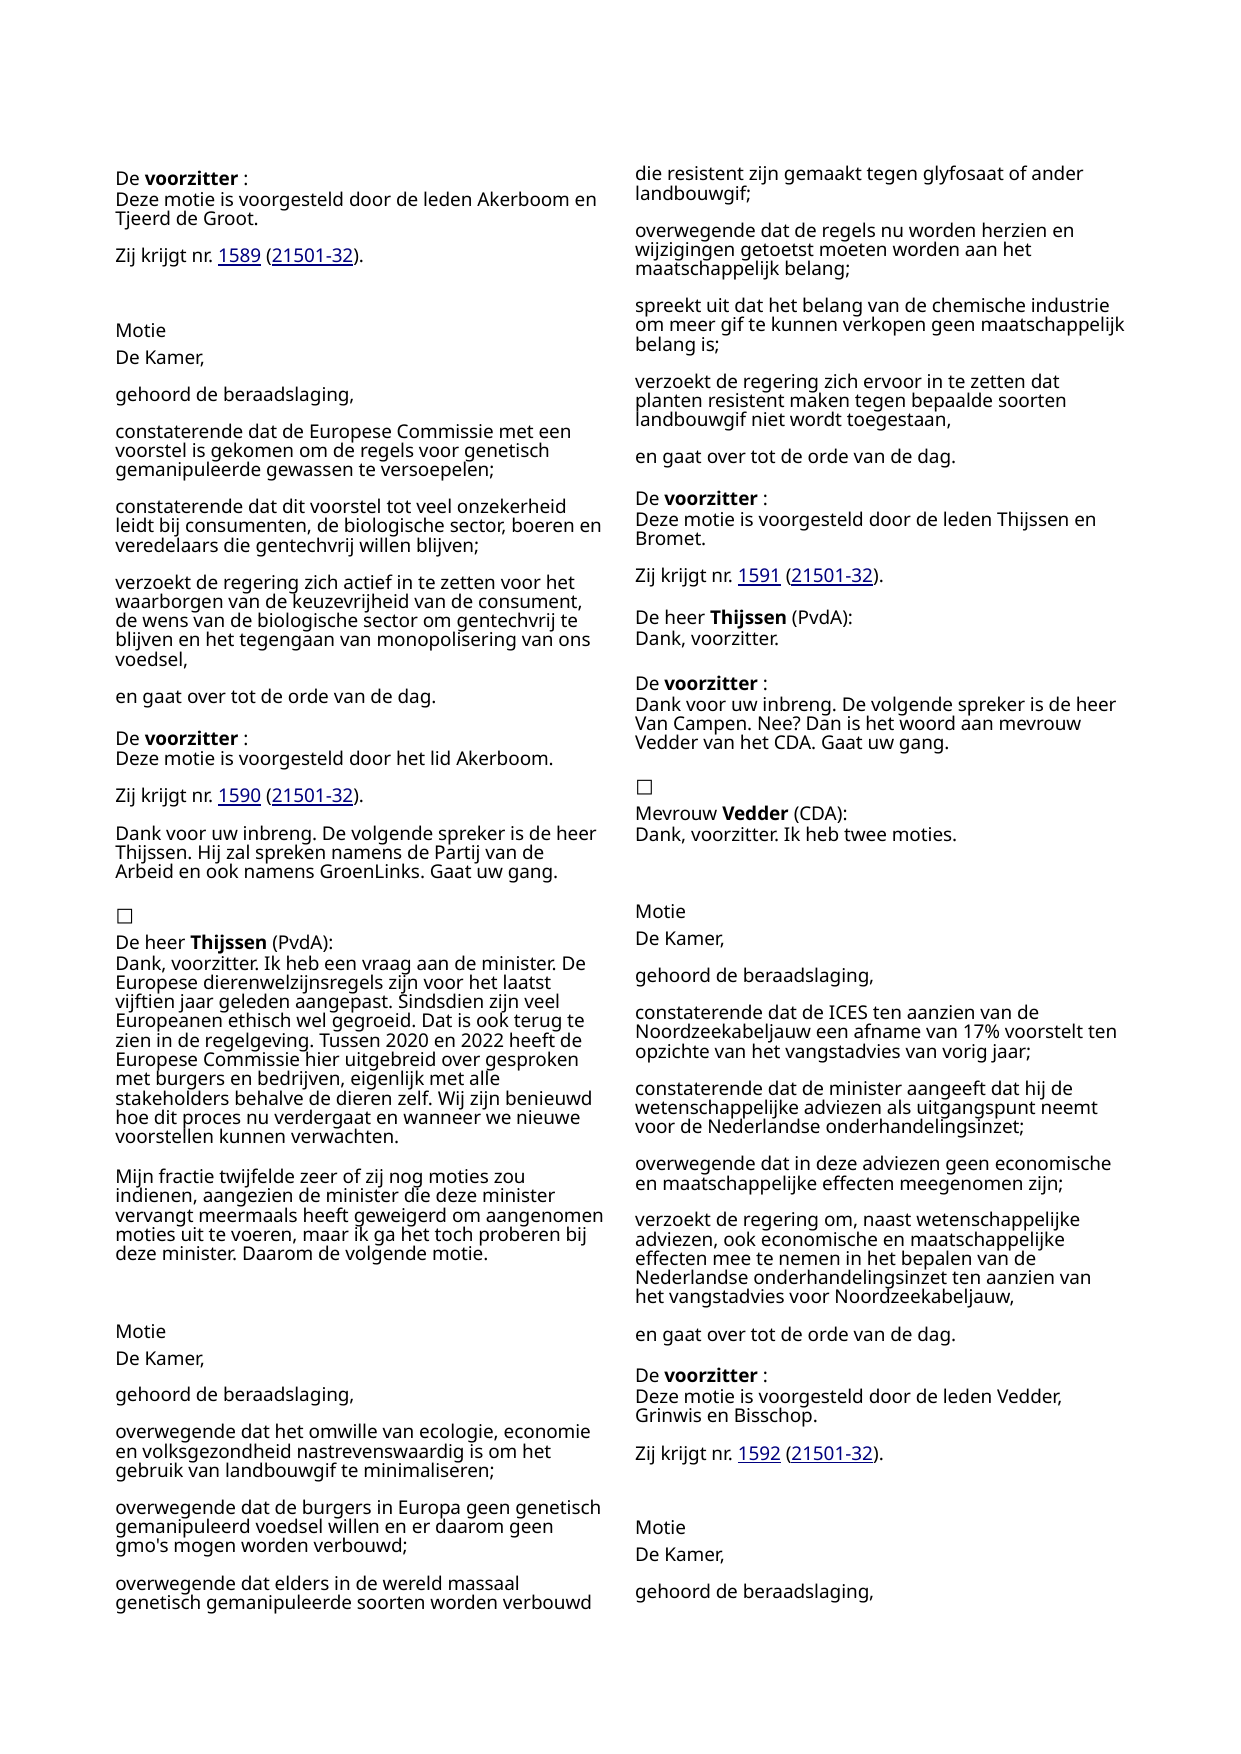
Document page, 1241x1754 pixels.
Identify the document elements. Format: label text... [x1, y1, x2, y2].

text overwegende dat de burgers in Europa geen genetisch gemanipuleerd voedsel willen en er daarom geen gmo's mogen worden verbouwd; [115, 1499, 605, 1557]
text Zij krijgt nr. 1592 (21501-32). [635, 1444, 1125, 1464]
text Dank, voorzitter. Ik heb twee moties. [635, 826, 1125, 845]
text constaterende dat de Europese Commissie met een voorstel is gekomen om de regels voor genetisch gemanipuleerde gewassen te versoepelen; [115, 423, 605, 480]
text Motie [115, 317, 605, 343]
text Dank, voorzitter. Ik heb een vraag aan de minister. De Europese dierenwelzijnsregels zijn voor het laatst vijftien jaar geleden aangepast. Sindsdien zijn veel Europeanen ethisch wel gegroeid. Dat is ook terug te zien in de regelgeving. Tussen 2020 en 2022 heeft de Europese Commissie hier uitgebreid over gesproken met burgers en bedrijven, eigenlijk met alle stakeholders behalve de dieren zelf. Wij zijn benieuwd hoe dit proces nu verdergaat en wanneer we nieuwe voorstellen kunnen verwachten. [115, 954, 605, 1147]
text Mijn fractie twijfelde zeer of zij nog moties zou indienen, aangezien de minister die deze minister vervangt meermaals heeft geweigerd om aangenomen moties uit te voeren, maar ik ga het toch proberen bij deze minister. Daarom de volgende motie. [115, 1168, 605, 1264]
text overwegende dat de regels nu worden herzien en wijzigingen getoetst moeten worden aan het maatschappelijk belang; [635, 222, 1125, 279]
text en gaat over tot de orde van de dag. [635, 448, 1125, 467]
text De Kamer, [115, 1349, 605, 1369]
text verzoekt de regering om, naast wetenschappelijke adviezen, ook economische en maatschappelijke effecten mee te nemen in het bepalen van de Nederlandse onderhandelingsinzet ten aanzien van het vangstadvies voor Noordzeekabeljauw, [635, 1211, 1125, 1308]
text en gaat over tot de orde van de dag. [115, 688, 605, 707]
text overwegende dat in deze adviezen geen economische en maatschappelijke effecten meegenomen zijn; [635, 1155, 1125, 1194]
text Dank voor uw inbreng. De volgende spreker is de heer Van Campen. Nee? Dan is het woord aan mevrouw Vedder van het CDA. Gaat uw gang. [635, 696, 1125, 753]
text Motie [115, 1318, 605, 1343]
text De voorzitter : [115, 725, 605, 750]
text Mevrouw Vedder (CDA): [635, 800, 1125, 826]
text Dank voor uw inbreng. De volgende spreker is de heer Thijssen. Hij zal spreken namens de Partij van de Arbeid en ook namens GroenLinks. Gaat uw gang. [115, 824, 605, 882]
text De heer Thijssen (PvdA): [115, 929, 605, 954]
text gehoord de beraadslaging, [115, 1386, 605, 1406]
text Zij krijgt nr. 1589 (21501-32). [115, 247, 605, 267]
text spreekt uit dat het belang van de chemische industrie om meer gif te kunnen verkopen geen maatschappelijk belang is; [635, 297, 1125, 355]
text Zij krijgt nr. 1591 (21501-32). [635, 567, 1125, 586]
text De voorzitter : [115, 165, 605, 191]
text Deze motie is voorgesteld door de leden Thijssen en Bromet. [635, 511, 1125, 549]
text gehoord de beraadslaging, [635, 1583, 1125, 1602]
text De Kamer, [635, 1546, 1125, 1565]
text De Kamer, [635, 930, 1125, 949]
text Dank, voorzitter. [635, 630, 1125, 649]
text De voorzitter : [635, 670, 1125, 696]
text Deze motie is voorgesteld door de leden Akerboom en Tjeerd de Groot. [115, 191, 605, 229]
text verzoekt de regering zich actief in te zetten voor het waarborgen van de keuzevrijheid van de consument, de wens van de biologische sector om gentechvrij te blijven en het tegengaan van monopolisering van ons voedsel, [115, 574, 605, 670]
text die resistent zijn gemaakt tegen glyfosaat of ander landbouwgif; [635, 165, 1125, 204]
text De Kamer, [115, 349, 605, 368]
text Motie [635, 898, 1125, 924]
text constaterende dat de ICES ten aanzien van de Noordzeekabeljauw een afname van 17% voorstelt ten opzichte van het vangstadvies van vorig jaar; [635, 1004, 1125, 1062]
text De voorzitter : [635, 1362, 1125, 1388]
text Zij krijgt nr. 1590 (21501-32). [115, 787, 605, 807]
text De heer Thijssen (PvdA): [635, 604, 1125, 630]
text overwegende dat elders in de wereld massaal genetisch gemanipuleerde soorten worden verbouwd [115, 1574, 605, 1613]
text overwegende dat het omwille van ecologie, economie en volksgezondheid nastrevenswaardig is om het gebruik van landbouwgif te minimaliseren; [115, 1423, 605, 1481]
text ⬜ [115, 903, 605, 929]
text gehoord de beraadslaging, [635, 967, 1125, 986]
text gehoord de beraadslaging, [115, 386, 605, 405]
text De voorzitter : [635, 485, 1125, 511]
text ⬜ [635, 774, 1125, 800]
text Deze motie is voorgesteld door het lid Akerboom. [115, 750, 605, 770]
text constaterende dat de minister aangeeft dat hij de wetenschappelijke adviezen als uitgangspunt neemt voor de Nederlandse onderhandelingsinzet; [635, 1080, 1125, 1137]
text Deze motie is voorgesteld door de leden Vedder, Grinwis en Bisschop. [635, 1388, 1125, 1427]
text constaterende dat dit voorstel tot veel onzekerheid leidt bij consumenten, de biologische sector, boeren en veredelaars die gentechvrij willen blijven; [115, 498, 605, 556]
text verzoekt de regering zich ervoor in te zetten dat planten resistent maken tegen bepaalde soorten landbouwgif niet wordt toegestaan, [635, 373, 1125, 430]
text Motie [635, 1514, 1125, 1540]
text en gaat over tot de orde van de dag. [635, 1326, 1125, 1345]
